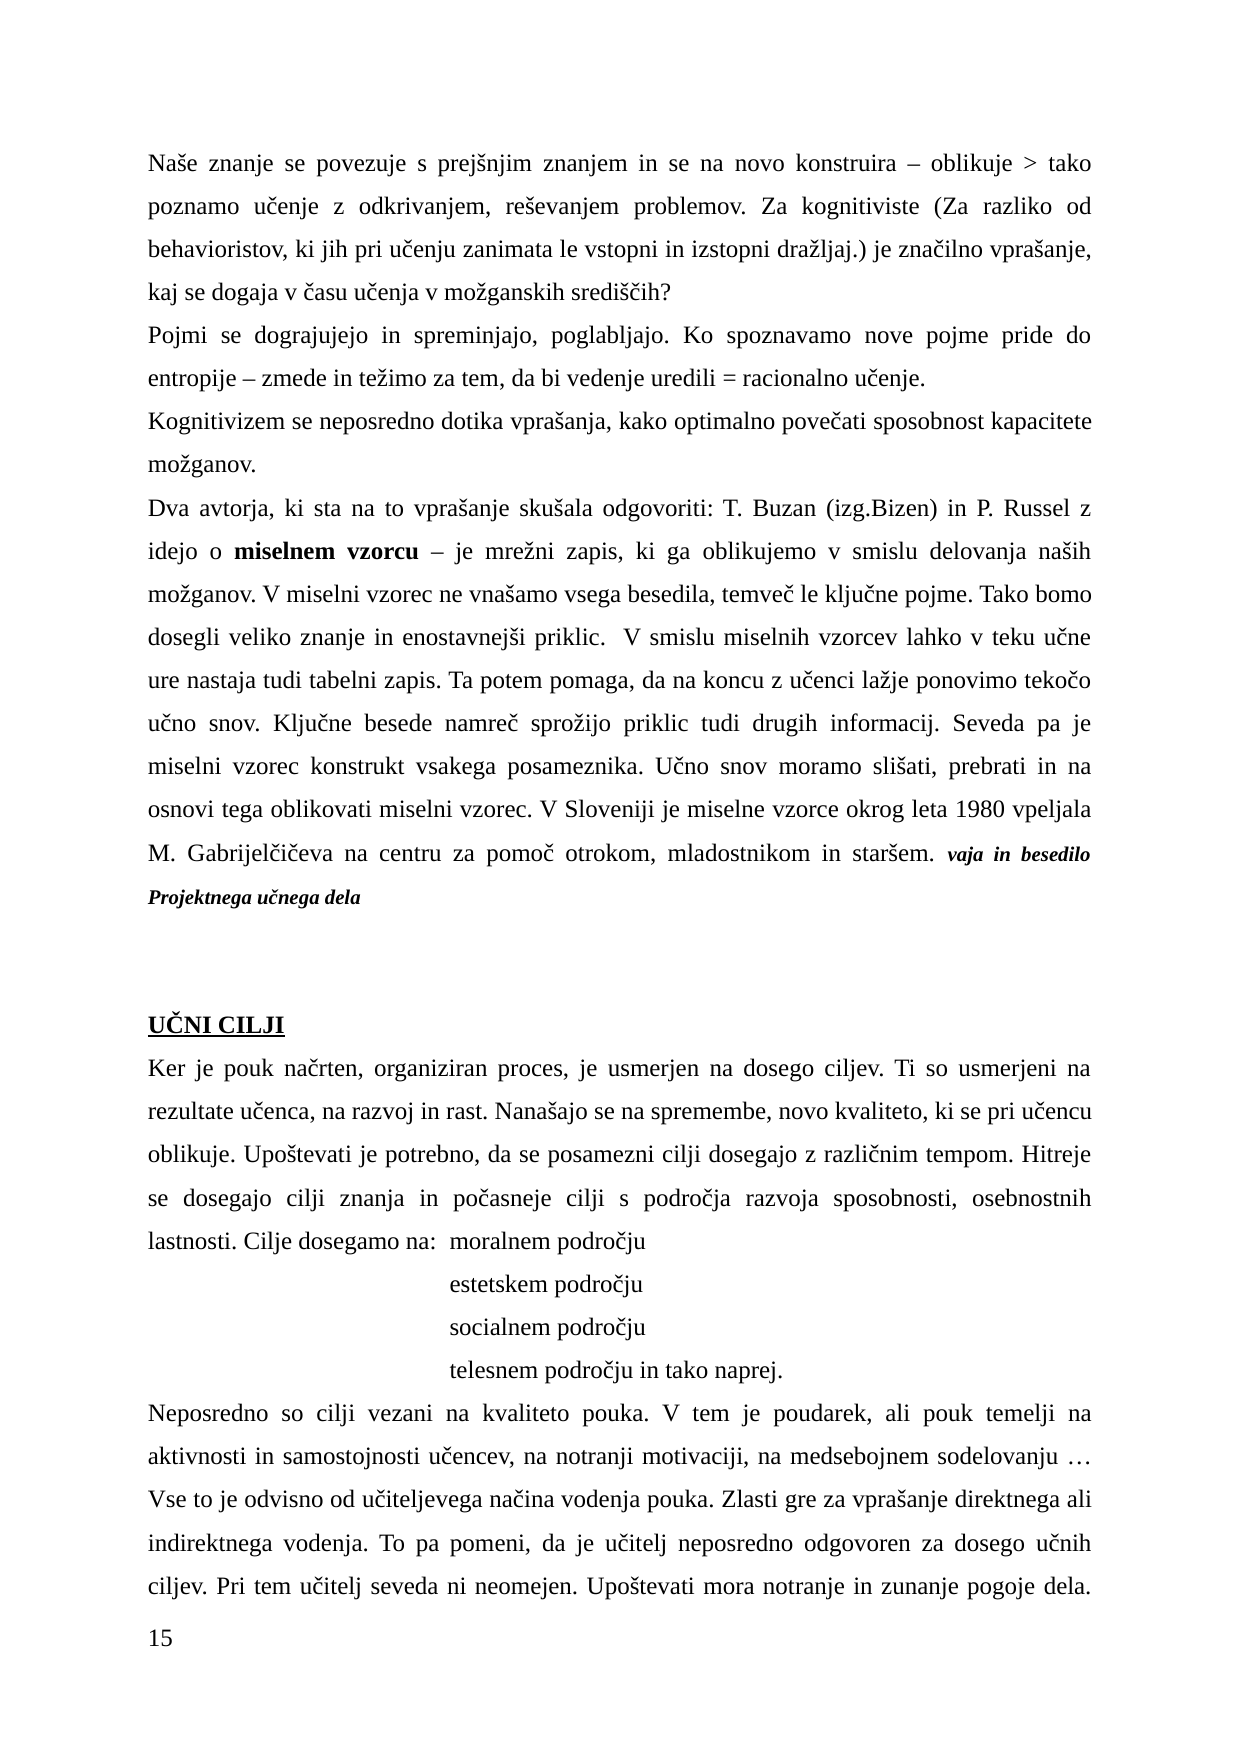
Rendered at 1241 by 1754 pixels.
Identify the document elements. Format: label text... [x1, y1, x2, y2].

text Neposredno so cilji vezani na kvaliteto pouka. V tem je poudarek, ali pouk temelji na aktivnosti in samostojnosti učencev, na notranji motivaciji, na medsebojnem sodelovanju … Vse to je odvisno od učiteljevega načina vodenja pouka. Zlasti gre za vprašanje direktnega ali indirektnega vodenja. To pa pomeni, da je učitelj neposredno odgovoren za dosego učnih ciljev. Pri tem učitelj seveda ni neomejen. Upoštevati mora notranje in zunanje pogoje dela. [148, 1398, 1093, 1599]
text telesnem področju in tako naprej. [148, 1355, 1093, 1384]
text socialnem področju [148, 1312, 1093, 1341]
text Naše znanje se povezuje s prejšnjim znanjem in se na novo konstruira – oblikuje > tako poznamo učenje z odkrivanjem, reševanjem problemov. Za kognitiviste (Za razliko od behavioristov, ki jih pri učenju zanimata le vstopni in izstopni dražljaj.) je značilno vprašanje, kaj se dogaja v času učenja v možganskih središčih? [148, 148, 1093, 306]
text Ker je pouk načrten, organiziran proces, je usmerjen na dosego ciljev. Ti so usmerjeni na rezultate učenca, na razvoj in rast. Nanašajo se na spremembe, novo kvaliteto, ki se pri učencu oblikuje. Upoštevati je potrebno, da se posamezni cilji dosegajo z različnim tempom. Hitreje se dosegajo cilji znanja in počasneje cilji s področja razvoja sposobnosti, osebnostnih lastnosti. Cilje dosegamo na: moralnem področju [148, 1053, 1093, 1254]
text Pojmi se dograjujejo in spreminjajo, poglabljajo. Ko spoznavamo nove pojme pride do entropije – zmede in težimo za tem, da bi vedenje uredili = racionalno učenje. [148, 320, 1093, 392]
text Kognitivizem se neposredno dotika vprašanja, kako optimalno povečati sposobnost kapacitete možganov. [148, 406, 1093, 478]
text estetskem področju [148, 1269, 1093, 1298]
text Dva avtorja, ki sta na to vprašanje skušala odgovoriti: T. Buzan (izg.Bizen) in P. Russel z idejo o miselnem vzorcu – je mrežni zapis, ki ga oblikujemo v smislu delovanja naših možganov. V miselni vzorec ne vnašamo vsega besedila, temveč le ključne pojme. Tako bomo dosegli veliko znanje in enostavnejši priklic. V smislu miselnih vzorcev lahko v teku učne ure nastaja tudi tabelni zapis. Ta potem pomaga, da na koncu z učenci lažje ponovimo tekočo učno snov. Ključne besede namreč sprožijo priklic tudi drugih informacij. Seveda pa je miselni vzorec konstrukt vsakega posameznika. Učno snov moramo slišati, prebrati in na osnovi tega oblikovati miselni vzorec. V Sloveniji je miselne vzorce okrog leta 1980 vpeljala M. Gabrijelčičeva na centru za pomoč otrokom, mladostnikom in staršem. vaja in besedilo Projektnega učnega dela [148, 493, 1093, 909]
text UČNI CILJI [148, 1010, 1093, 1039]
